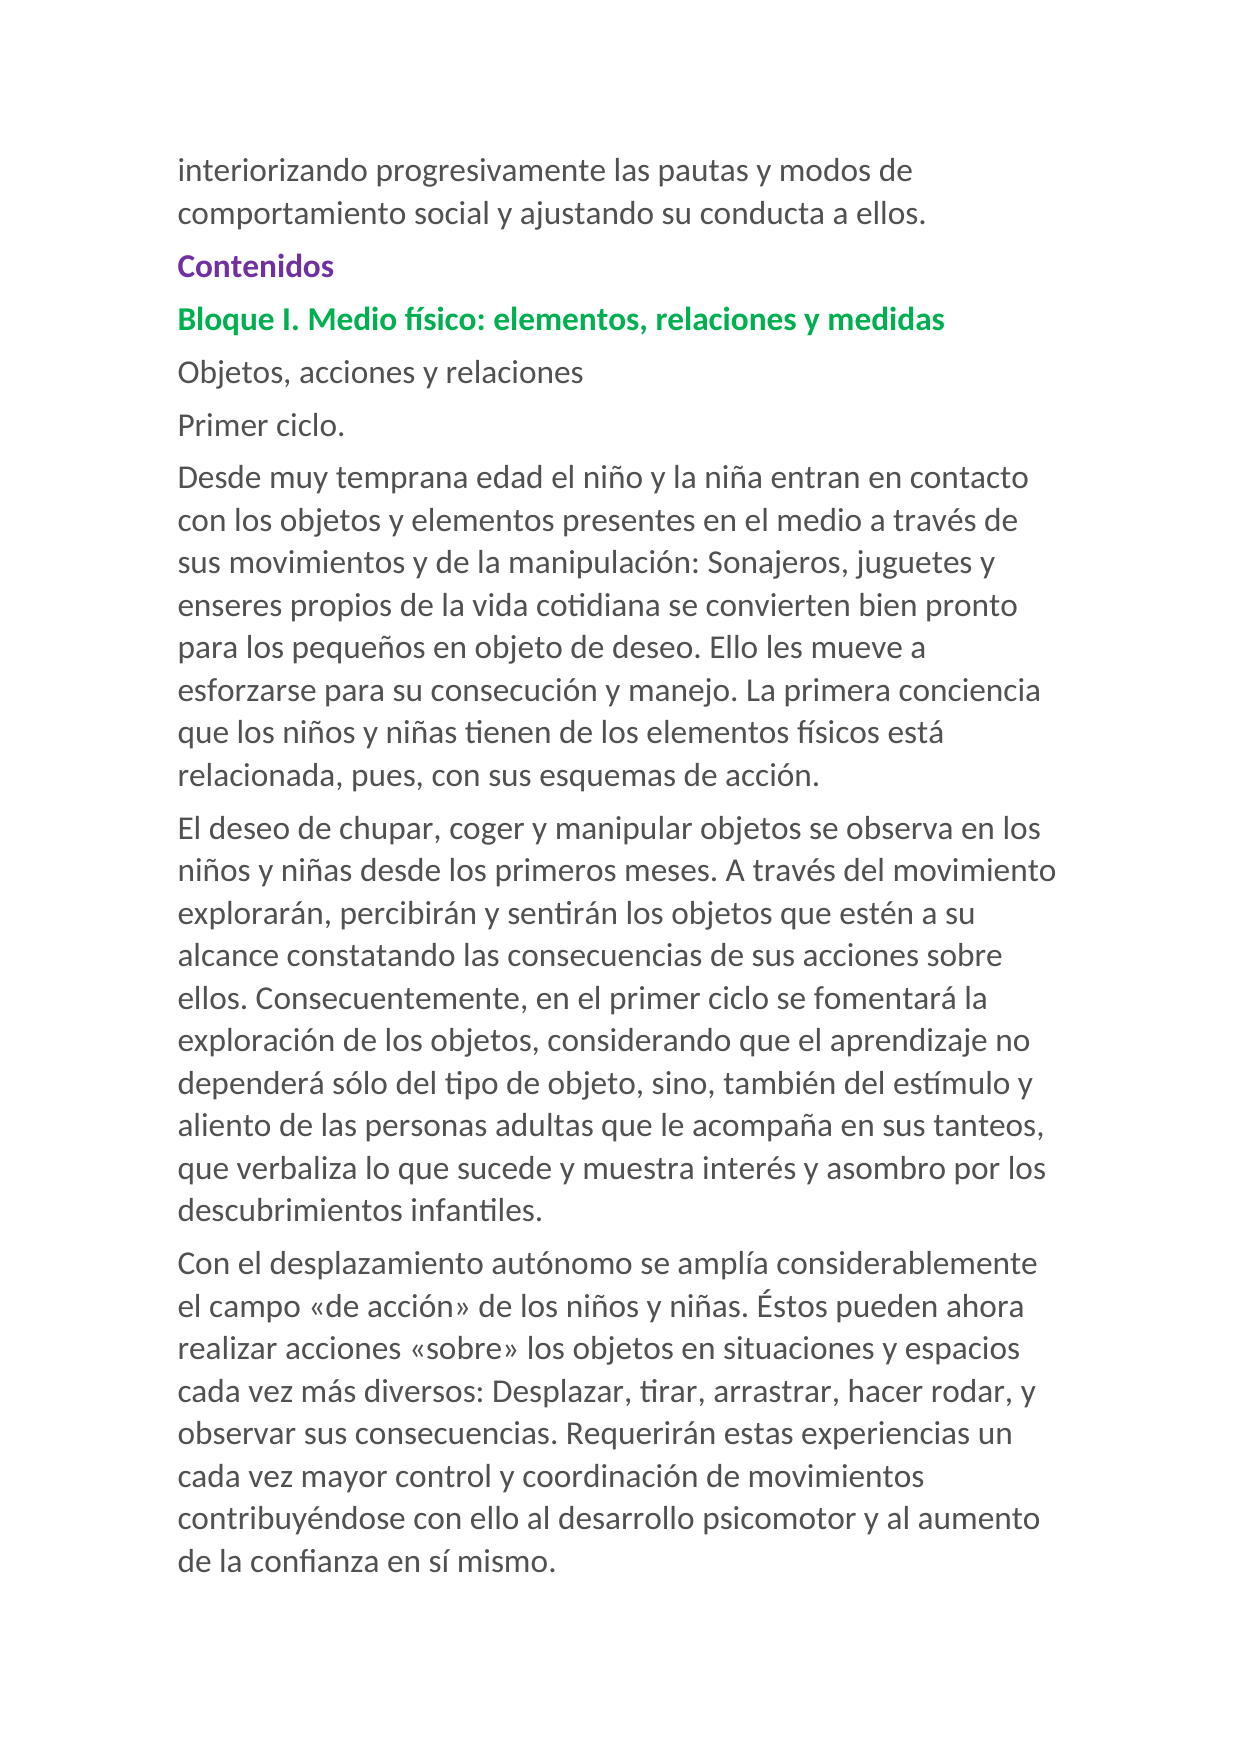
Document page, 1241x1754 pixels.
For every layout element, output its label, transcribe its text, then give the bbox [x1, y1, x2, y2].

text Bloque I. Medio físico: elementos, relaciones y medidas [177, 296, 1063, 338]
text Contenidos [177, 243, 1063, 286]
text Primer ciclo. [177, 402, 1063, 444]
text Objetos, acciones y relaciones [177, 349, 1063, 391]
text Con el desplazamiento autónomo se amplía considerablemente el campo «de acción» de los niños y niñas. Éstos pueden ahora realizar acciones «sobre» los objetos en situaciones y espacios cada vez más diversos: Desplazar, tirar, arrastrar, hacer rodar, y observar sus consecuencias. Requerirán estas experiencias un cada vez mayor control y coordinación de movimientos contribuyéndose con ello al desarrollo psicomotor y al aumento de la confianza en sí mismo. [177, 1241, 1063, 1581]
text interiorizando progresivamente las pautas y modos de comportamiento social y ajustando su conducta a ellos. [177, 148, 1063, 233]
text El deseo de chupar, coger y manipular objetos se observa en los niños y niñas desde los primeros meses. A través del movimiento explorarán, percibirán y sentirán los objetos que estén a su alcance constatando las consecuencias de sus acciones sobre ellos. Consecuentemente, en el primer ciclo se fomentará la exploración de los objetos, considerando que el aprendizaje no dependerá sólo del tipo de objeto, sino, también del estímulo y aliento de las personas adultas que le acompaña en sus tanteos, que verbaliza lo que sucede y muestra interés y asombro por los descubrimientos infantiles. [177, 805, 1063, 1230]
text Desde muy temprana edad el niño y la niña entran en contacto con los objetos y elementos presentes en el medio a través de sus movimientos y de la manipulación: Sonajeros, juguetes y enseres propios de la vida cotidiana se convierten bien pronto para los pequeños en objeto de deseo. Ello les mueve a esforzarse para su consecución y manejo. La primera conciencia que los niños y niñas tienen de los elementos físicos está relacionada, pues, con sus esquemas de acción. [177, 455, 1063, 795]
